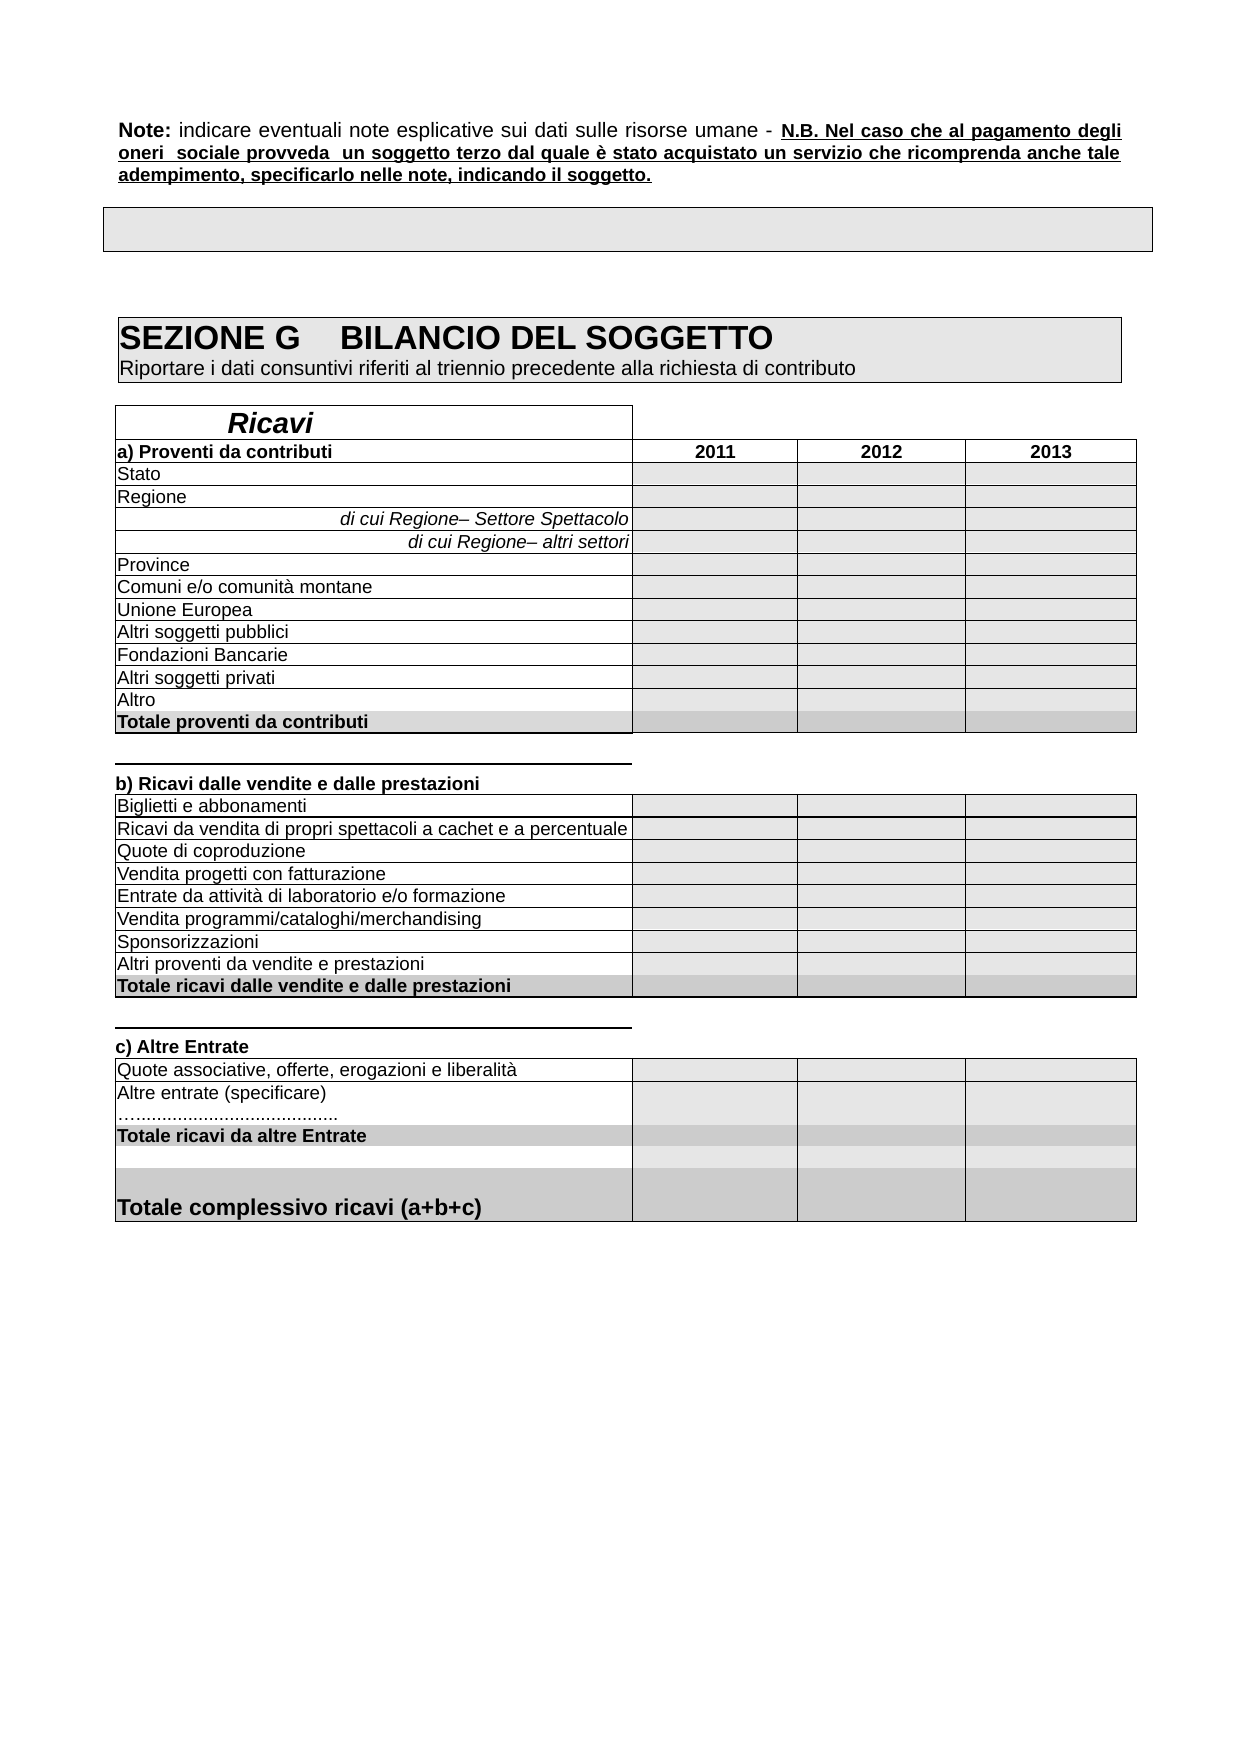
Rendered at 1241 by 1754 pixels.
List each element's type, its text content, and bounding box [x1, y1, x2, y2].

table_cell [633, 554, 797, 575]
table_cell [966, 666, 1136, 688]
table_cell [798, 621, 965, 643]
table_cell [798, 486, 965, 507]
table_cell [798, 818, 965, 839]
table_cell [633, 644, 797, 665]
table_cell [798, 975, 965, 996]
table_cell Quote di coproduzione [116, 840, 632, 862]
table_cell [798, 711, 965, 732]
table_cell [966, 1125, 1136, 1146]
table_cell [798, 1059, 965, 1081]
table_cell [798, 840, 965, 862]
table_cell [633, 711, 797, 732]
table_cell [966, 554, 1136, 575]
table_cell di cui Regione– Settore Spettacolo [116, 508, 632, 530]
table_cell Vendita progetti con fatturazione [116, 863, 632, 884]
table_cell [798, 599, 965, 620]
table_cell [632, 1027, 1133, 1058]
table_cell [1133, 733, 1137, 763]
table_cell Altri proventi da vendite e prestazioni [116, 953, 632, 975]
table_cell [632, 998, 1133, 1027]
table_cell Sponsorizzazioni [116, 931, 632, 952]
table_cell [966, 908, 1136, 929]
table_cell [633, 599, 797, 620]
table_cell [633, 1082, 797, 1125]
table_cell [633, 931, 797, 952]
table_cell [798, 795, 965, 816]
table_cell [798, 554, 965, 575]
table_cell [115, 734, 632, 763]
table_cell [1133, 763, 1137, 794]
table_cell [798, 885, 965, 907]
table_cell Ricavi da vendita di propri spettacoli a cachet e a percentuale [116, 818, 632, 839]
table_cell [633, 885, 797, 907]
table_cell Quote associative, offerte, erogazioni e liberalità [116, 1059, 632, 1081]
table_cell [633, 795, 797, 816]
table_cell Biglietti e abbonamenti [116, 795, 632, 816]
table_cell [633, 1168, 797, 1221]
table_cell [633, 818, 797, 839]
table_header [1133, 405, 1137, 439]
table_cell [966, 931, 1136, 952]
table_cell [633, 908, 797, 929]
table_cell b) Ricavi dalle vendite e dalle prestazioni [115, 765, 632, 794]
table_cell [966, 463, 1136, 484]
table_cell 2013 [966, 440, 1136, 462]
table_cell Entrate da attività di laboratorio e/o formazione [116, 885, 632, 907]
table_cell [966, 1146, 1136, 1168]
table_cell [798, 1125, 965, 1146]
table_cell Altri soggetti pubblici [116, 621, 632, 643]
table_cell c) Altre Entrate [115, 1029, 632, 1058]
table_cell [798, 863, 965, 884]
table_cell [966, 531, 1136, 552]
table_cell [633, 1059, 797, 1081]
table_cell [633, 689, 797, 711]
table_cell [798, 1082, 965, 1125]
table_cell Totale ricavi dalle vendite e dalle prestazioni [116, 975, 632, 996]
table_cell [966, 508, 1136, 530]
table_cell [633, 953, 797, 975]
table_cell 2011 [633, 440, 797, 462]
table_cell [632, 733, 1133, 763]
table_cell [798, 644, 965, 665]
table_cell Comuni e/o comunità montane [116, 576, 632, 598]
table_cell [798, 1168, 965, 1221]
table_cell [798, 463, 965, 484]
subtitle SEZIONE G BILANCIO DEL SOGGETTO [119, 318, 1121, 355]
table_cell [798, 931, 965, 952]
table_cell [966, 599, 1136, 620]
table_cell Regione [116, 486, 632, 507]
table_cell [966, 818, 1136, 839]
table_cell [1133, 998, 1137, 1027]
table_header Ricavi [116, 406, 632, 439]
table_cell [798, 953, 965, 975]
table_header [104, 208, 1152, 251]
table_cell [633, 840, 797, 862]
table_cell [633, 863, 797, 884]
table_cell [966, 576, 1136, 598]
table_cell [1133, 1027, 1137, 1058]
table_cell Fondazioni Bancarie [116, 644, 632, 665]
table_cell [798, 576, 965, 598]
table_cell [966, 711, 1136, 732]
text Note: indicare eventuali note esplicative sui dati sulle risorse umane - N.B. Nel caso che al pagamento degli oneri sociale provveda un soggetto terzo dal quale è stato acquistato un servizio che ricomprenda anche tale adempimento, specificarlo nelle note, indicando il soggetto. [118, 118, 1122, 185]
table_cell [966, 795, 1136, 816]
table_cell Unione Europea [116, 599, 632, 620]
table_cell di cui Regione– altri settori [116, 531, 632, 552]
table_cell [966, 486, 1136, 507]
table_cell Altri soggetti privati [116, 666, 632, 688]
table_cell [633, 1125, 797, 1146]
table_cell [633, 621, 797, 643]
table_cell [966, 1168, 1136, 1221]
table_cell [798, 1146, 965, 1168]
table_cell Totale ricavi da altre Entrate [116, 1125, 632, 1146]
table_cell [798, 508, 965, 530]
table_cell [966, 689, 1136, 711]
table_cell [966, 953, 1136, 975]
table_cell [966, 975, 1136, 996]
table_cell [633, 666, 797, 688]
table_cell [633, 975, 797, 996]
table_cell [966, 644, 1136, 665]
table_cell Stato [116, 463, 632, 484]
table_cell [798, 908, 965, 929]
table_cell Totale proventi da contributi [116, 711, 632, 732]
table_cell Vendita programmi/cataloghi/merchandising [116, 908, 632, 929]
table_cell [966, 863, 1136, 884]
table_cell [798, 666, 965, 688]
table_cell [966, 1082, 1136, 1125]
table_cell [632, 763, 1133, 794]
table_cell [966, 621, 1136, 643]
table_header [633, 405, 1133, 439]
table_cell [966, 840, 1136, 862]
table_cell [116, 1146, 632, 1168]
table_cell a) Proventi da contributi [116, 440, 632, 462]
table_cell [633, 486, 797, 507]
table_cell [798, 689, 965, 711]
table_cell [633, 531, 797, 552]
table_cell [798, 531, 965, 552]
table_cell Altro [116, 689, 632, 711]
subtitle Riportare i dati consuntivi riferiti al triennio precedente alla richiesta di contributo [119, 355, 1121, 382]
table_cell [633, 576, 797, 598]
table_cell [633, 1146, 797, 1168]
table_cell Province [116, 554, 632, 575]
table_cell Totale complessivo ricavi (a+b+c) [116, 1168, 632, 1221]
table_cell [115, 998, 632, 1027]
table_cell [966, 885, 1136, 907]
table_cell [633, 508, 797, 530]
table_cell [633, 463, 797, 484]
table_cell [966, 1059, 1136, 1081]
table_cell Altre entrate (specificare) …....................................... [116, 1082, 632, 1125]
table_cell 2012 [798, 440, 965, 462]
